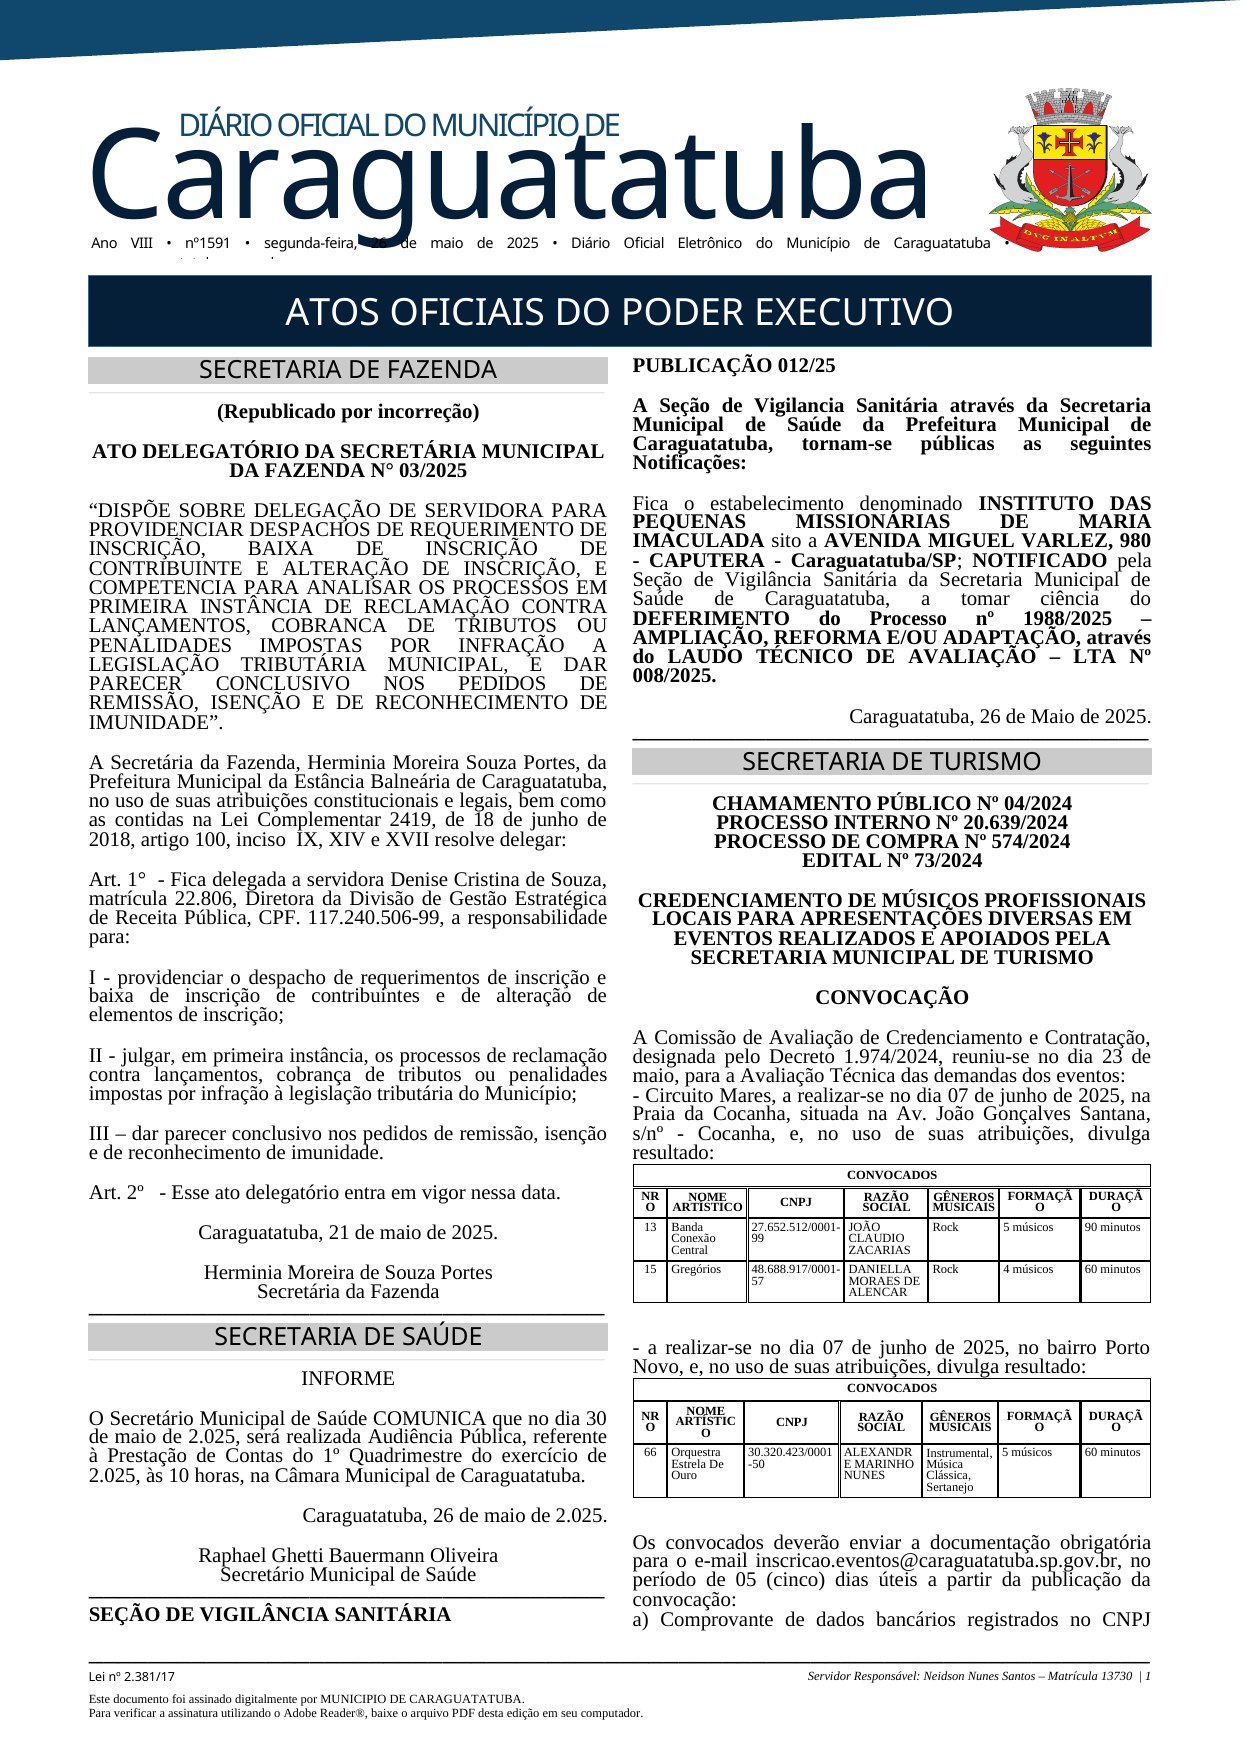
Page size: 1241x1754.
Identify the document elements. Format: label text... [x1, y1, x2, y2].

table_cell DURAÇÃO [1082, 1402, 1150, 1443]
table_cell Rock [929, 1262, 998, 1302]
text ─────────────────────────────────── [88, 1351, 608, 1370]
text ─────────────────────────────────── [88, 1302, 608, 1323]
table_cell Gregórios [668, 1262, 746, 1302]
table_cell GÊNEROS MUSICAIS [929, 1189, 998, 1217]
table_header CONVOCADOS [634, 1379, 1150, 1400]
text (Republicado por incorreção) [88, 404, 608, 423]
text PUBLICAÇÃO 012/25 [632, 357, 1152, 376]
text Caraguatatuba, 21 de maio de 2025. [88, 1224, 608, 1243]
table_cell FORMAÇÃO [1000, 1189, 1079, 1217]
text Caraguatatuba, 26 de Maio de 2025. [632, 708, 1152, 727]
text III – dar parecer conclusivo nos pedidos de remissão, isenção e de reconhecimento de imunidade. [88, 1125, 608, 1164]
text Os convocados deverão enviar a documentação obrigatória para o e-mail inscricao.eventos@caraguatatuba.sp.gov.br, no período de 05 (cinco) dias úteis a partir da publicação da convocação: [632, 1534, 1152, 1611]
text Secretário Municipal de Saúde [88, 1566, 608, 1585]
text II - julgar, em primeira instância, os processos de reclamação contra lançamentos, cobrança de tributos ou penalidades impostas por infração à legislação tributária do Município; [88, 1047, 608, 1105]
text Fica o estabelecimento denominado INSTITUTO DAS PEQUENAS MISSIONÁRIAS DE MARIA IMACULADA sito a AVENIDA MIGUEL VARLEZ, 980 - CAPUTERA - Caraguatatuba/SP; NOTIFICADO pela Seção de Vigilância Sanitária da Secretaria Municipal de Saúde de Caraguatatuba, a tomar ciência do DEFERIMENTO do Processo nº 1988/2025 – AMPLIAÇÃO, REFORMA E/OU ADAPTAÇÃO, através do LAUDO TÉCNICO DE AVALIAÇÃO – LTA Nº 008/2025. [632, 495, 1152, 687]
text A Comissão de Avaliação de Credenciamento e Contratação, designada pelo Decreto 1.974/2024, reuniu-se no dia 23 de maio, para a Avaliação Técnica das demandas dos eventos: [632, 1029, 1152, 1087]
table_cell Instrumental, Música Clássica, Sertanejo [923, 1445, 997, 1497]
table_cell 30.320.423/0001-50 [745, 1445, 838, 1497]
table_cell 13 [634, 1219, 666, 1260]
table_cell GÊNEROS MUSICAIS [923, 1402, 997, 1443]
text Caraguatatuba, 26 de maio de 2.025. [88, 1507, 608, 1526]
table_cell DURAÇÃO [1082, 1189, 1150, 1217]
table_cell 66 [634, 1445, 666, 1497]
table_cell 15 [634, 1262, 666, 1302]
table_cell FORMAÇÃO [999, 1402, 1079, 1443]
text Raphael Ghetti Bauermann Oliveira [88, 1547, 608, 1566]
table_cell CNPJ [749, 1189, 843, 1217]
table_cell 60 minutos [1082, 1262, 1150, 1302]
text Secretária da Fazenda [88, 1283, 608, 1302]
text ATO DELEGATÓRIO DA SECRETÁRIA MUNICIPAL DA FAZENDA N° 03/2025 [88, 443, 608, 482]
table_cell NOME ARTÍSTICO [668, 1402, 743, 1443]
text O Secretário Municipal de Saúde COMUNICA que no dia 30 de maio de 2.025, será realizada Audiência Pública, referente à Prestação de Contas do 1º Quadrimestre do exercício de 2.025, às 10 horas, na Câmara Municipal de Caraguatatuba. [88, 1410, 608, 1487]
table_cell ALEXANDRE MARINHO NUNES [841, 1445, 921, 1497]
table_cell CNPJ [745, 1402, 838, 1443]
table_cell 5 músicos [1000, 1219, 1079, 1260]
text A Seção de Vigilancia Sanitária através da Secretaria Municipal de Saúde da Prefeitura Municipal de Caraguatatuba, tornam-se públicas as seguintes Notificações: [632, 397, 1152, 474]
text PROCESSO DE COMPRA Nº 574/2024 [632, 833, 1152, 852]
table_cell 5 músicos [999, 1445, 1079, 1497]
table_cell NRO [634, 1189, 666, 1217]
text Ano VIII • nº1591 • segunda-feira, 26 de maio de 2025 • Diário Oficial Eletrônico do Município de Caraguatatuba • www.caraguatatuba.sp.gov.br [91, 233, 1010, 259]
text ─────────────────────────────────── [632, 727, 1152, 748]
text - Circuito Mares, a realizar-se no dia 07 de junho de 2025, na Praia da Cocanha, situada na Av. João Gonçalves Santana, s/nº - Cocanha, e, no uso de suas atribuições, divulga resultado: [632, 1087, 1152, 1164]
text I - providenciar o despacho de requerimentos de inscrição e baixa de inscrição de contribuintes e de alteração de elementos de inscrição; [88, 969, 608, 1026]
text Art. 1° - Fica delegada a servidora Denise Cristina de Souza, matrícula 22.806, Diretora da Divisão de Gestão Estratégica de Receita Pública, CPF. 117.240.506-99, a responsabilidade para: [88, 871, 608, 948]
table_cell 60 minutos [1082, 1445, 1150, 1497]
text CONVOCAÇÃO [632, 989, 1152, 1008]
text Art. 2º - Esse ato delegatório entra em vigor nessa data. [88, 1184, 608, 1204]
text SECRETARIA DE TURISMO [632, 748, 1152, 775]
text EDITAL Nº 73/2024 [632, 852, 1152, 871]
table_cell 4 músicos [1000, 1262, 1079, 1302]
table_header CONVOCADOS [634, 1165, 1150, 1186]
table_cell Rock [929, 1219, 998, 1260]
text A Secretária da Fazenda, Herminia Moreira Souza Portes, da Prefeitura Municipal da Estância Balneária de Caraguatatuba, no uso de suas atribuições constitucionais e legais, bem como as contidas na Lei Complementar 2419, de 18 de junho de 2018, artigo 100, inciso IX, XIV e XVII resolve delegar: [88, 754, 608, 851]
text CREDENCIAMENTO DE MÚSICOS PROFISSIONAIS LOCAIS PARA APRESENTAÇÕES DIVERSAS EM [632, 892, 1152, 930]
table_cell RAZÃO SOCIAL [845, 1189, 927, 1217]
text CHAMAMENTO PÚBLICO Nº 04/2024 [632, 794, 1152, 814]
table_cell RAZÃO SOCIAL [841, 1402, 921, 1443]
text PROCESSO INTERNO Nº 20.639/2024 [632, 814, 1152, 833]
table_cell 27.652.512/0001-99 [749, 1219, 843, 1260]
text a) Comprovante de dados bancários registrados no CNPJ [632, 1611, 1152, 1630]
text ─────────────────────────────────── [88, 384, 608, 404]
table_cell Orquestra Estrela De Ouro [668, 1445, 743, 1497]
text “DISPÕE SOBRE DELEGAÇÃO DE SERVIDORA PARA PROVIDENCIAR DESPACHOS DE REQUERIMENTO DE INSCRIÇÃO, BAIXA DE INSCRIÇÃO DE CONTRIBUINTE E ALTERAÇÃO DE INSCRIÇÃO, E COMPETENCIA PARA ANALISAR OS PROCESSOS EM PRIMEIRA INSTÂNCIA DE RECLAMAÇÃO CONTRA LANÇAMENTOS, COBRANCA DE TRIBUTOS OU PENALIDADES IMPOSTAS POR INFRAÇÃO A LEGISLAÇÃO TRIBUTÁRIA MUNICIPAL, E DAR PARECER CONCLUSIVO NOS PEDIDOS DE REMISSÃO, ISENÇÃO E DE RECONHECIMENTO DE IMUNIDADE”. [88, 502, 608, 734]
text SECRETARIA DE FAZENDA [88, 357, 608, 384]
text EVENTOS REALIZADOS E APOIADOS PELA SECRETARIA MUNICIPAL DE TURISMO [632, 930, 1152, 969]
table_cell JOÃO CLAUDIO ZACARIAS [845, 1219, 927, 1260]
table_cell NRO [634, 1402, 666, 1443]
table_cell NOME ARTÍSTICO [668, 1189, 746, 1217]
table_cell 48.688.917/0001-57 [749, 1262, 843, 1302]
table_cell DANIELLA MORAES DE ALENCAR [845, 1262, 927, 1302]
text SECRETARIA DE SAÚDE [88, 1323, 608, 1351]
table_cell 90 minutos [1082, 1219, 1150, 1260]
text ─────────────────────────────────── [632, 775, 1152, 794]
table_cell Banda Conexão Central [668, 1219, 746, 1260]
text ─────────────────────────────────── [88, 1585, 608, 1607]
text - a realizar-se no dia 07 de junho de 2025, no bairro Porto Novo, e, no uso de suas atribuições, divulga resultado: [632, 1339, 1152, 1378]
text INFORME [88, 1370, 608, 1389]
text SEÇÃO DE VIGILÂNCIA SANITÁRIA [88, 1607, 608, 1626]
text Herminia Moreira de Souza Portes [88, 1264, 608, 1283]
